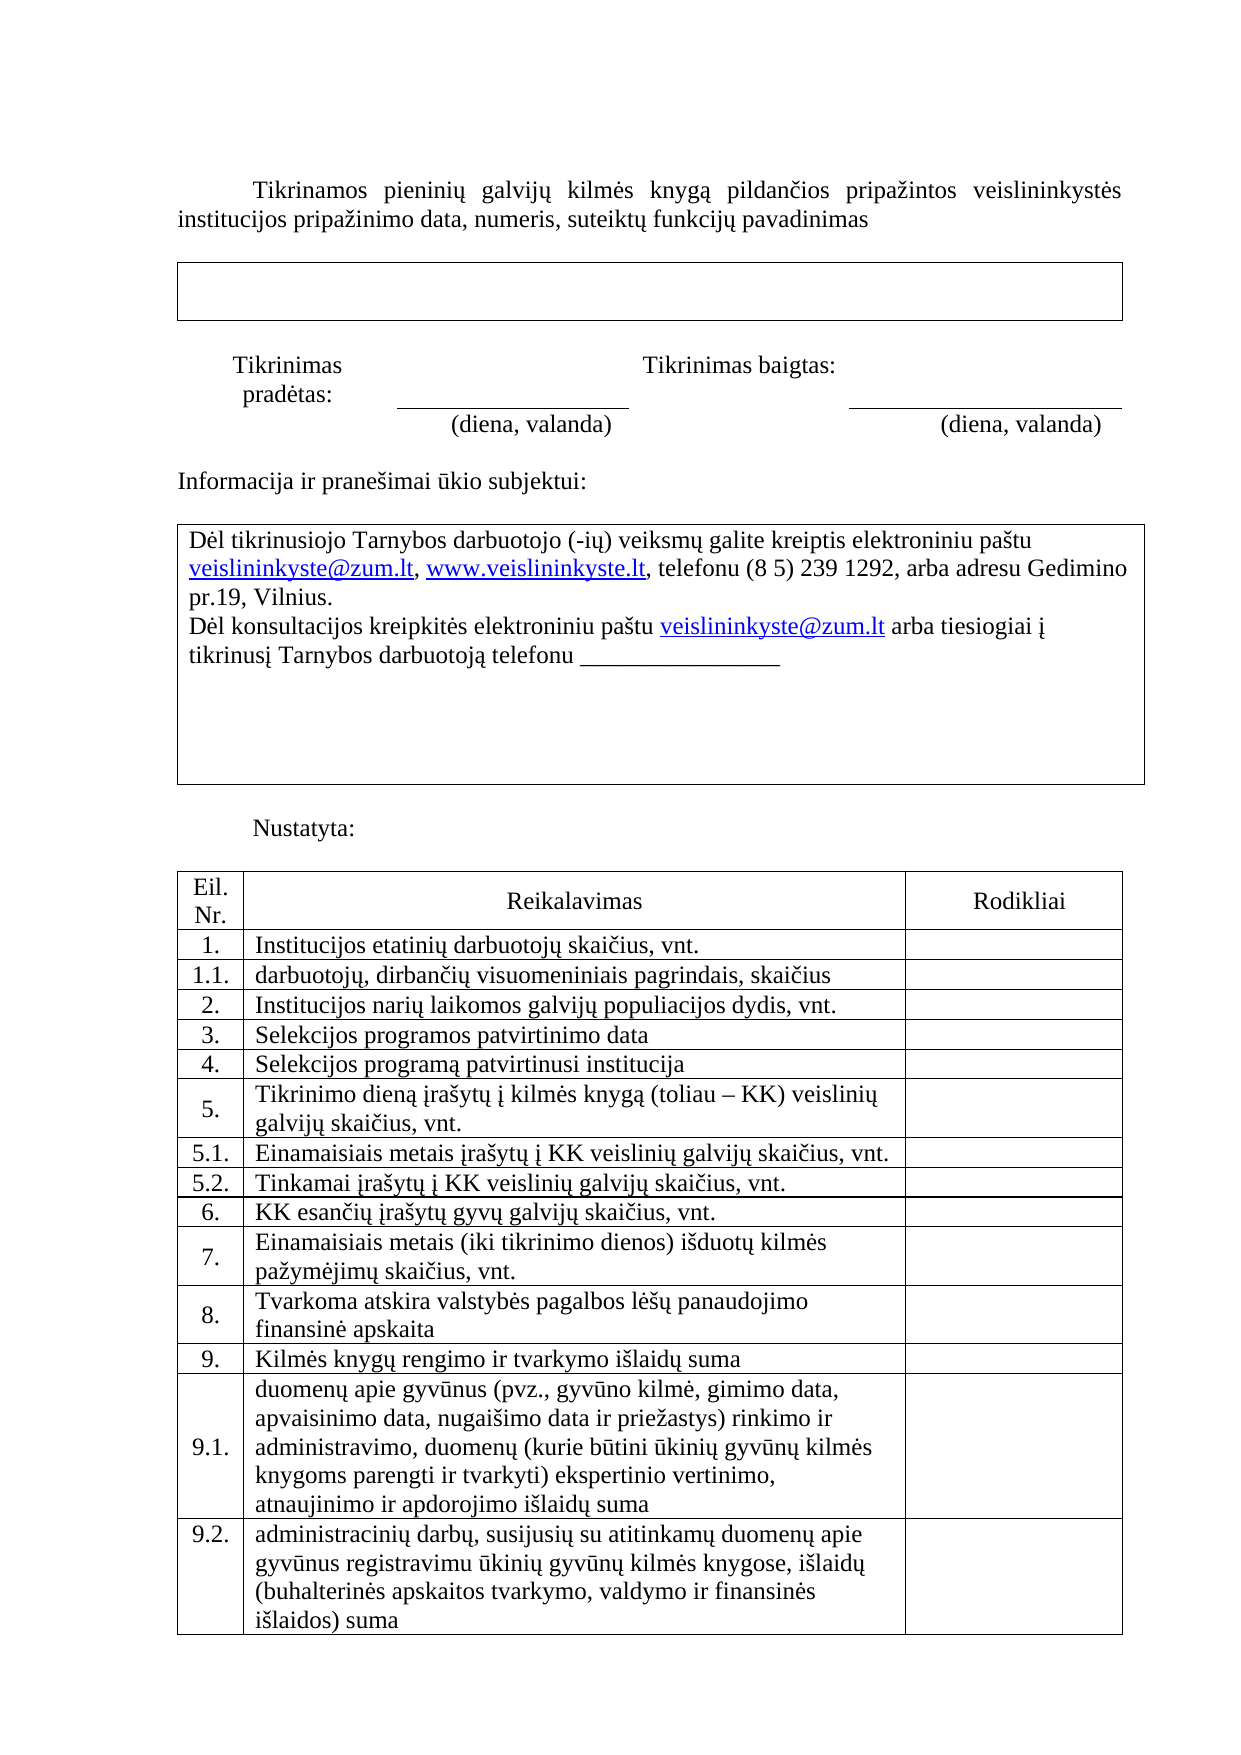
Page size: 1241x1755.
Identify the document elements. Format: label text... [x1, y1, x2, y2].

table_cell [906, 1138, 1122, 1167]
table_cell Kilmės knygų rengimo ir tvarkymo išlaidų suma [244, 1344, 905, 1373]
text Informacija ir pranešimai ūkio subjektui: [177, 466, 1122, 495]
table_cell 7. [178, 1227, 243, 1285]
table_cell 9.2. [178, 1519, 243, 1634]
table_cell [906, 1079, 1122, 1137]
table_cell 5.2. [178, 1168, 243, 1196]
table_cell [906, 960, 1122, 989]
table_cell Einamaisiais metais įrašytų į KK veislinių galvijų skaičius, vnt. [244, 1138, 905, 1167]
table_cell [906, 1020, 1122, 1048]
table_cell Institucijos etatinių darbuotojų skaičius, vnt. [244, 930, 905, 959]
table_cell duomenų apie gyvūnus (pvz., gyvūno kilmė, gimimo data, apvaisinimo data, nugaišimo data ir priežastys) rinkimo ir administravimo, duomenų (kurie būtini ūkinių gyvūnų kilmės knygoms parengti ir tvarkyti) ekspertinio vertinimo, atnaujinimo ir apdorojimo išlaidų suma [244, 1374, 905, 1518]
table_cell 1.1. [178, 960, 243, 989]
table_header Tikrinimas baigtas: [629, 350, 849, 408]
table_cell Einamaisiais metais (iki tikrinimo dienos) išduotų kilmės pažymėjimų skaičius, vnt. [244, 1227, 905, 1285]
table_cell 1. [178, 930, 243, 959]
table_cell [906, 990, 1122, 1019]
table_cell 8. [178, 1286, 243, 1343]
table_header [397, 350, 629, 408]
table_cell 6. [178, 1198, 243, 1226]
table_cell darbuotojų, dirbančių visuomeniniais pagrindais, skaičius [244, 960, 905, 989]
table_cell Tvarkoma atskira valstybės pagalbos lėšų panaudojimo finansinė apskaita [244, 1286, 905, 1343]
table_cell 9. [178, 1344, 243, 1373]
table_header Tikrinimas pradėtas: [177, 350, 397, 408]
table_header Dėl tikrinusiojo Tarnybos darbuotojo (-ių) veiksmų galite kreiptis elektroniniu paštu veislininkyste@zum.lt, www.veislininkyste.lt, telefonu (8 5) 239 1292, arba adresu Gedimino pr.19, Vilnius. Dėl konsultacijos kreipkitės elektroniniu paštu veislininkyste@zum.lt arba tiesiogiai į tikrinusį Tarnybos darbuotoją telefonu ________________ [178, 525, 1144, 783]
table_header Reikalavimas [244, 872, 905, 929]
table_cell 9.1. [178, 1374, 243, 1518]
table_cell Selekcijos programos patvirtinimo data [244, 1020, 905, 1048]
table_cell Tikrinimo dieną įrašytų į kilmės knygą (toliau – KK) veislinių galvijų skaičius, vnt. [244, 1079, 905, 1137]
table_cell administracinių darbų, susijusių su atitinkamų duomenų apie gyvūnus registravimu ūkinių gyvūnų kilmės knygose, išlaidų (buhalterinės apskaitos tvarkymo, valdymo ir finansinės išlaidos) suma [244, 1519, 905, 1634]
table_cell [906, 1168, 1122, 1196]
table_header Rodikliai [906, 872, 1122, 929]
table_cell [906, 1198, 1122, 1226]
table_cell 2. [178, 990, 243, 1019]
table_cell 5.1. [178, 1138, 243, 1167]
table_cell [906, 930, 1122, 959]
table_cell [906, 1374, 1122, 1518]
table_cell [906, 1519, 1122, 1634]
table_cell Selekcijos programą patvirtinusi institucija [244, 1050, 905, 1078]
table_header Eil. Nr. [178, 872, 243, 929]
table_cell [906, 1286, 1122, 1343]
table_cell [906, 1050, 1122, 1078]
table_cell KK esančių įrašytų gyvų galvijų skaičius, vnt. [244, 1198, 905, 1226]
table_header [849, 350, 1122, 408]
table_cell 3. [178, 1020, 243, 1048]
table_cell [906, 1227, 1122, 1285]
table_header [178, 263, 1122, 320]
table_cell 5. [178, 1079, 243, 1137]
table_cell 4. [178, 1050, 243, 1078]
text (diena, valanda) (diena, valanda) [177, 409, 1122, 437]
text Tikrinamos pieninių galvijų kilmės knygą pildančios pripažintos veislininkystės institucijos pripažinimo data, numeris, suteiktų funkcijų pavadinimas [177, 176, 1122, 233]
table_cell Institucijos narių laikomos galvijų populiacijos dydis, vnt. [244, 990, 905, 1019]
table_cell [906, 1344, 1122, 1373]
text Nustatyta: [177, 813, 1122, 842]
table_cell Tinkamai įrašytų į KK veislinių galvijų skaičius, vnt. [244, 1168, 905, 1196]
